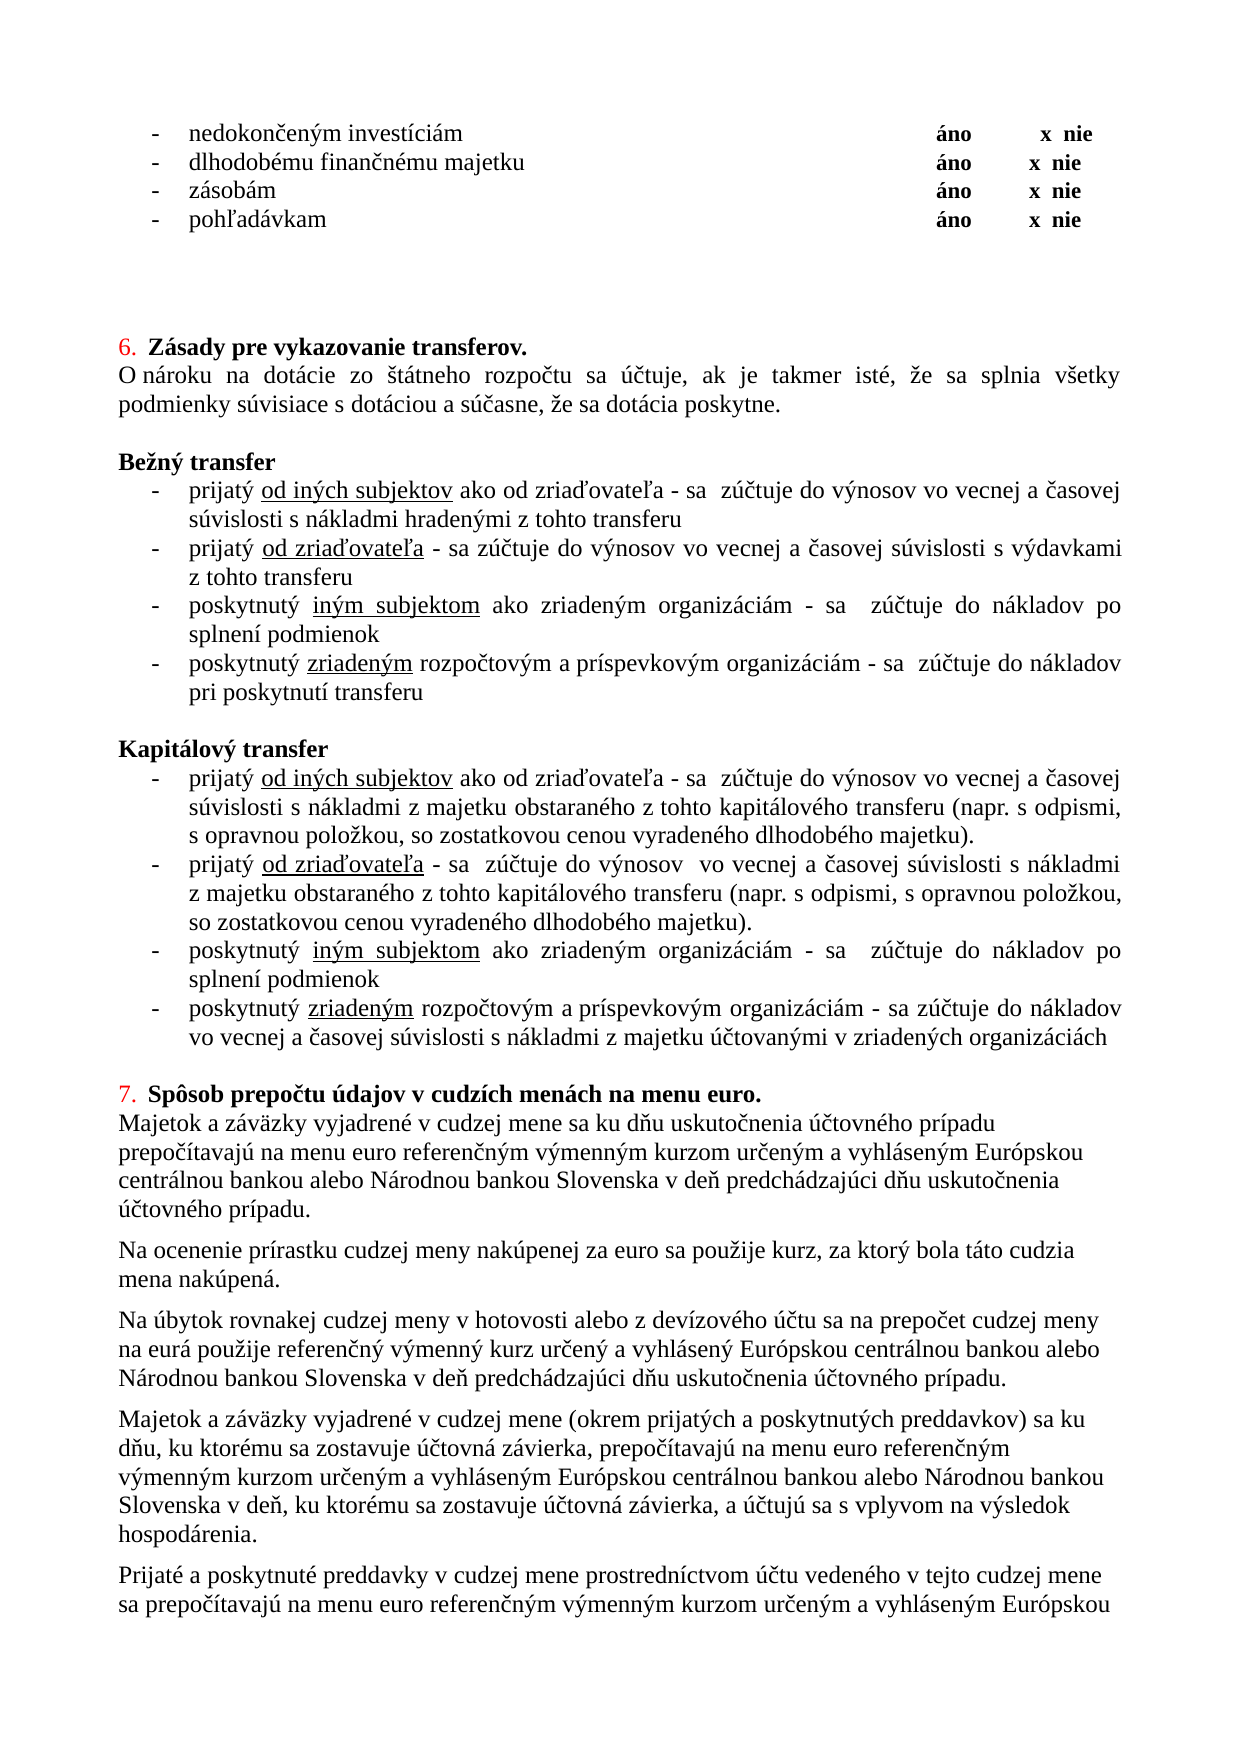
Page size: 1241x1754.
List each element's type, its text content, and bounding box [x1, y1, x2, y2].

list poskytnutý zriadeným rozpočtovým a príspevkovým organizáciám - sa zúčtuje do nákladov vo vecnej a časovej súvislosti s nákladmi z majetku účtovanými v zriadených organizáciách [151, 993, 1122, 1051]
list dlhodobému finančnému majetku áno x nie [151, 147, 1122, 176]
text Kapitálový transfer [118, 734, 1122, 763]
list prijatý od zriaďovateľa - sa zúčtuje do výnosov vo vecnej a časovej súvislosti s výdavkami z tohto transferu [151, 533, 1122, 591]
text Bežný transfer [118, 447, 1122, 476]
text Majetok a záväzky vyjadrené v cudzej mene sa ku dňu uskutočnenia účtovného prípadu prepočítavajú na menu euro referenčným výmenným kurzom určeným a vyhláseným Európskou centrálnou bankou alebo Národnou bankou Slovenska v deň predchádzajúci dňu uskutočnenia účtovného prípadu. [118, 1108, 1122, 1223]
list prijatý od zriaďovateľa - sa zúčtuje do výnosov vo vecnej a časovej súvislosti s nákladmi z majetku obstaraného z tohto kapitálového transferu (napr. s odpismi, s opravnou položkou, so zostatkovou cenou vyradeného dlhodobého majetku). [151, 849, 1122, 936]
text Majetok a záväzky vyjadrené v cudzej mene (okrem prijatých a poskytnutých preddavkov) sa ku dňu, ku ktorému sa zostavuje účtovná závierka, prepočítavajú na menu euro referenčným výmenným kurzom určeným a vyhláseným Európskou centrálnou bankou alebo Národnou bankou Slovenska v deň, ku ktorému sa zostavuje účtovná závierka, a účtujú sa s vplyvom na výsledok hospodárenia. [118, 1404, 1122, 1548]
list poskytnutý zriadeným rozpočtovým a príspevkovým organizáciám - sa zúčtuje do nákladov pri poskytnutí transferu [151, 648, 1122, 706]
list prijatý od iných subjektov ako od zriaďovateľa - sa zúčtuje do výnosov vo vecnej a časovej súvislosti s nákladmi hradenými z tohto transferu [151, 476, 1122, 533]
text Na úbytok rovnakej cudzej meny v hotovosti alebo z devízového účtu sa na prepočet cudzej meny na eurá použije referenčný výmenný kurz určený a vyhlásený Európskou centrálnou bankou alebo Národnou bankou Slovenska v deň predchádzajúci dňu uskutočnenia účtovného prípadu. [118, 1306, 1122, 1392]
text Prijaté a poskytnuté preddavky v cudzej mene prostredníctvom účtu vedeného v tejto cudzej mene sa prepočítavajú na menu euro referenčným výmenným kurzom určeným a vyhláseným Európskou [118, 1561, 1122, 1618]
list zásobám áno x nie [151, 176, 1122, 204]
list nedokončeným investíciám áno x nie [151, 118, 1122, 147]
list poskytnutý iným subjektom ako zriadeným organizáciám - sa zúčtuje do nákladov po splnení podmienok [151, 936, 1122, 993]
list Zásady pre vykazovanie transferov. [118, 332, 1122, 361]
list Spôsob prepočtu údajov v cudzích menách na menu euro. [118, 1079, 1122, 1108]
list prijatý od iných subjektov ako od zriaďovateľa - sa zúčtuje do výnosov vo vecnej a časovej súvislosti s nákladmi z majetku obstaraného z tohto kapitálového transferu (napr. s odpismi, s opravnou položkou, so zostatkovou cenou vyradeného dlhodobého majetku). [151, 763, 1122, 849]
list pohľadávkam áno x nie [151, 204, 1122, 233]
list poskytnutý iným subjektom ako zriadeným organizáciám - sa zúčtuje do nákladov po splnení podmienok [151, 591, 1122, 648]
text Na ocenenie prírastku cudzej meny nakúpenej za euro sa použije kurz, za ktorý bola táto cudzia mena nakúpená. [118, 1236, 1122, 1293]
text O nároku na dotácie zo štátneho rozpočtu sa účtuje, ak je takmer isté, že sa splnia všetky podmienky súvisiace s dotáciou a súčasne, že sa dotácia poskytne. [118, 361, 1122, 418]
